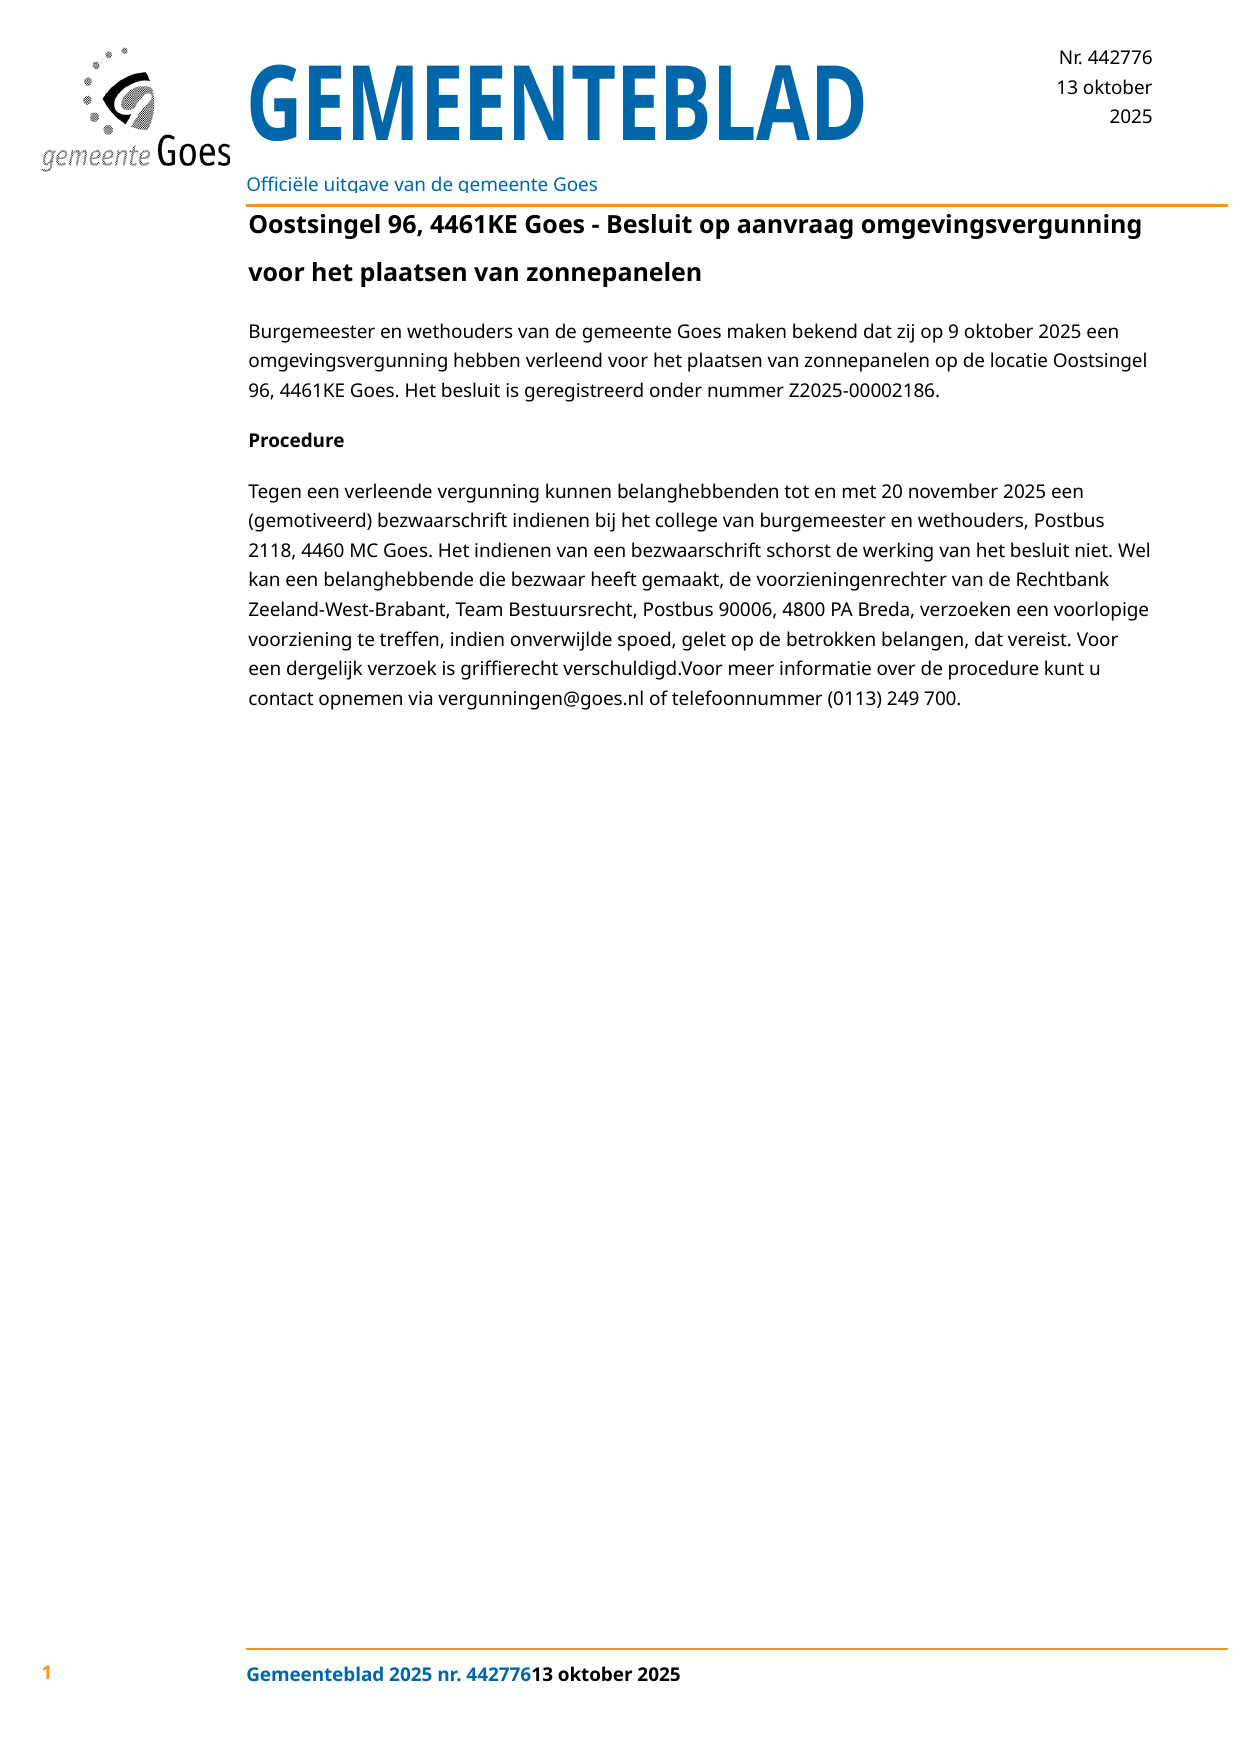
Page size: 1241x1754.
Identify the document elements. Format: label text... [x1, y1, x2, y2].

text Oostsingel 96, 4461KE Goes - Besluit op aanvraag omgevingsvergunning voor het plaatsen van zonnepanelen [248, 207, 1152, 288]
text Tegen een verleende vergunning kunnen belanghebbenden tot en met 20 november 2025 een (gemotiveerd) bezwaarschrift indienen bij het college van burgemeester en wethouders, Postbus 2118, 4460 MC Goes. Het indienen van een bezwaarschrift schorst de werking van het besluit niet. Wel kan een belanghebbende die bezwaar heeft gemaakt, de voorzieningenrechter van de Rechtbank Zeeland-West-Brabant, Team Bestuursrecht, Postbus 90006, 4800 PA Breda, verzoeken een voorlopige voorziening te treffen, indien onverwijlde spoed, gelet op de betrokken belangen, dat vereist. Voor een dergelijk verzoek is griffierecht verschuldigd.Voor meer informatie over de procedure kunt u contact opnemen via vergunningen@goes.nl of telefoonnummer (0113) 249 700. [248, 478, 1152, 711]
text Procedure [248, 427, 1152, 453]
picture [41, 47, 231, 172]
text Burgemeester en wethouders van de gemeente Goes maken bekend dat zij op 9 oktober 2025 een omgevingsvergunning hebben verleend voor het plaatsen van zonnepanelen op de locatie Oostsingel 96, 4461KE Goes. Het besluit is geregistreerd onder nummer Z2025-00002186. [248, 318, 1152, 403]
